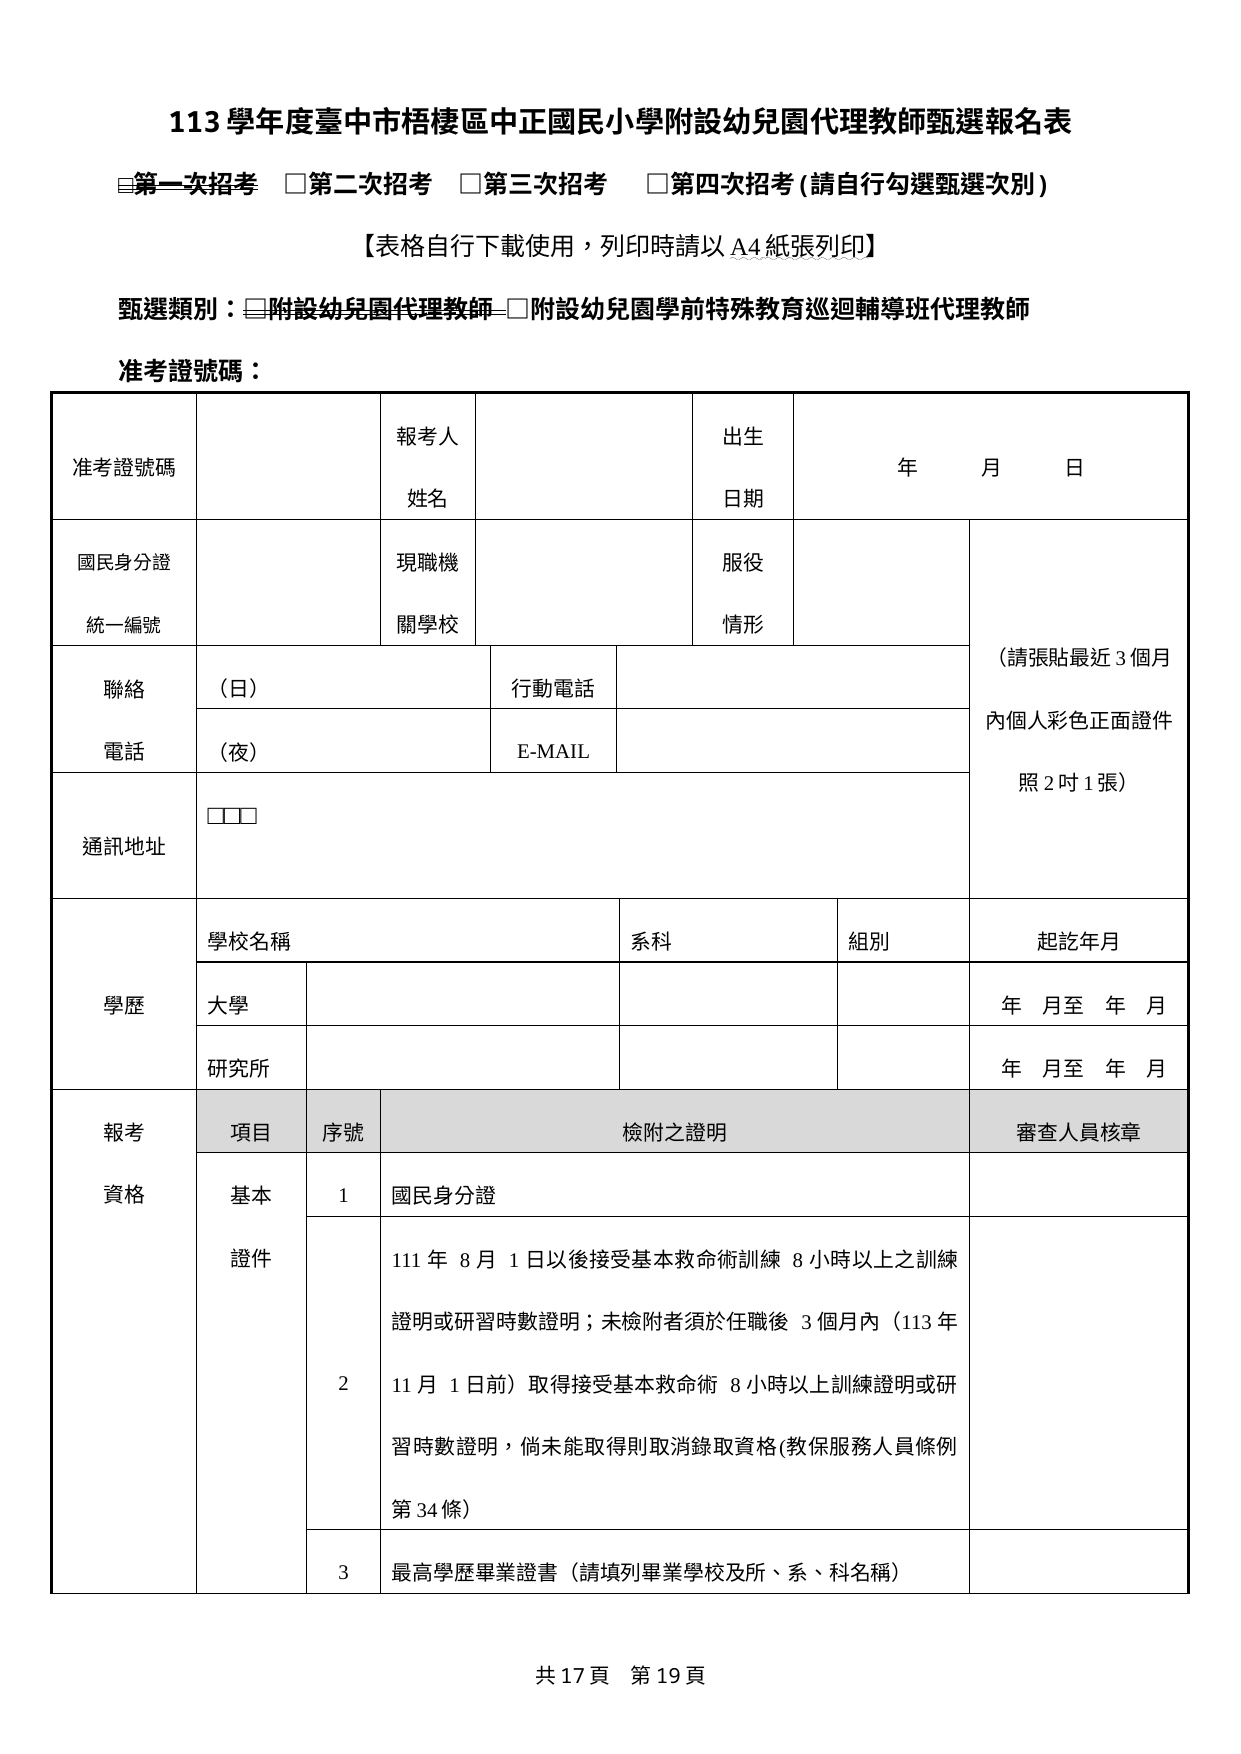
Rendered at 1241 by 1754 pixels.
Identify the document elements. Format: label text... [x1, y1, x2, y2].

table_cell 2 [307, 1217, 380, 1529]
table_cell 3 [307, 1530, 380, 1593]
table_cell 組別 [838, 899, 969, 961]
table_cell [197, 520, 380, 645]
table_cell [617, 646, 969, 708]
table_cell [794, 520, 969, 645]
table_cell 序號 [307, 1090, 380, 1152]
table_cell [307, 963, 619, 1025]
table_cell 聯絡 電話 [53, 646, 196, 772]
table_cell [620, 1026, 837, 1088]
table_cell [970, 1153, 1187, 1216]
table_cell [307, 1026, 619, 1088]
table_cell 年 月至 年 月 [970, 963, 1187, 1025]
table_cell （夜） [197, 709, 490, 772]
table_cell 基本 證件 [197, 1153, 306, 1593]
table_cell 行動電話 [491, 646, 616, 708]
table_cell 學校名稱 [197, 899, 619, 961]
text 113學年度臺中市梧棲區中正國民小學附設幼兒園代理教師甄選報名表 [118, 78, 1122, 141]
table_cell [838, 963, 969, 1025]
table_header 出生 日期 [693, 394, 793, 519]
table_cell [970, 1217, 1187, 1529]
table_cell 學歷 [53, 899, 196, 1088]
table_cell 國民身分證 統一編號 [53, 520, 196, 645]
table_cell [617, 709, 969, 772]
table_cell 項目 [197, 1090, 306, 1152]
table_cell （日） [197, 646, 490, 708]
table_cell 111 年 8 月 1 日以後接受基本救命術訓練 8 小時以上之訓練證明或研習時數證明；未檢附者須於任職後 3 個月內（113 年11 月 1 日前）取得接受基本救命術 8 小時以上訓練證明或研習時數證明，倘未能取得則取消錄取資格(教保服務人員條例第34條） [381, 1217, 969, 1529]
table_cell [476, 520, 692, 645]
table_cell [838, 1026, 969, 1088]
table_cell [970, 1530, 1187, 1593]
table_cell 通訊地址 [53, 773, 196, 898]
table_cell （請張貼最近3個月內個人彩色正面證件照2吋1張） [970, 520, 1187, 898]
table_cell 服役 情形 [693, 520, 793, 645]
table_cell 現職機關學校 [381, 520, 475, 645]
table_header 年 月 日 [794, 394, 1187, 519]
table_header [197, 394, 380, 519]
table_cell 審查人員核章 [970, 1090, 1187, 1152]
table_cell 報考 資格 [53, 1090, 196, 1593]
table_cell 研究所 [197, 1026, 306, 1088]
table_cell 年 月至 年 月 [970, 1026, 1187, 1088]
table_header 准考證號碼 [53, 394, 196, 519]
table_cell [620, 963, 837, 1025]
table_cell 大學 [197, 963, 306, 1025]
table_header 報考人 姓名 [381, 394, 475, 519]
text 【表格自行下載使用，列印時請以A4紙張列印】 [118, 203, 1122, 266]
table_cell 國民身分證 [381, 1153, 969, 1216]
text 甄選類別：□附設幼兒園代理教師 □附設幼兒園學前特殊教育巡迴輔導班代理教師 [118, 266, 1122, 328]
table_cell 起訖年月 [970, 899, 1187, 961]
table_cell E-MAIL [491, 709, 616, 772]
text 准考證號碼： [118, 328, 1122, 391]
table_cell 系科 [620, 899, 837, 961]
table_header [476, 394, 692, 519]
table_cell 1 [307, 1153, 380, 1216]
table_cell □□□ [197, 773, 969, 898]
table_cell 檢附之證明 [381, 1090, 969, 1152]
table_cell 最高學歷畢業證書（請填列畢業學校及所、系、科名稱） [381, 1530, 969, 1593]
text □第一次招考 □第二次招考 □第三次招考 □第四次招考(請自行勾選甄選次別) [118, 141, 1122, 203]
